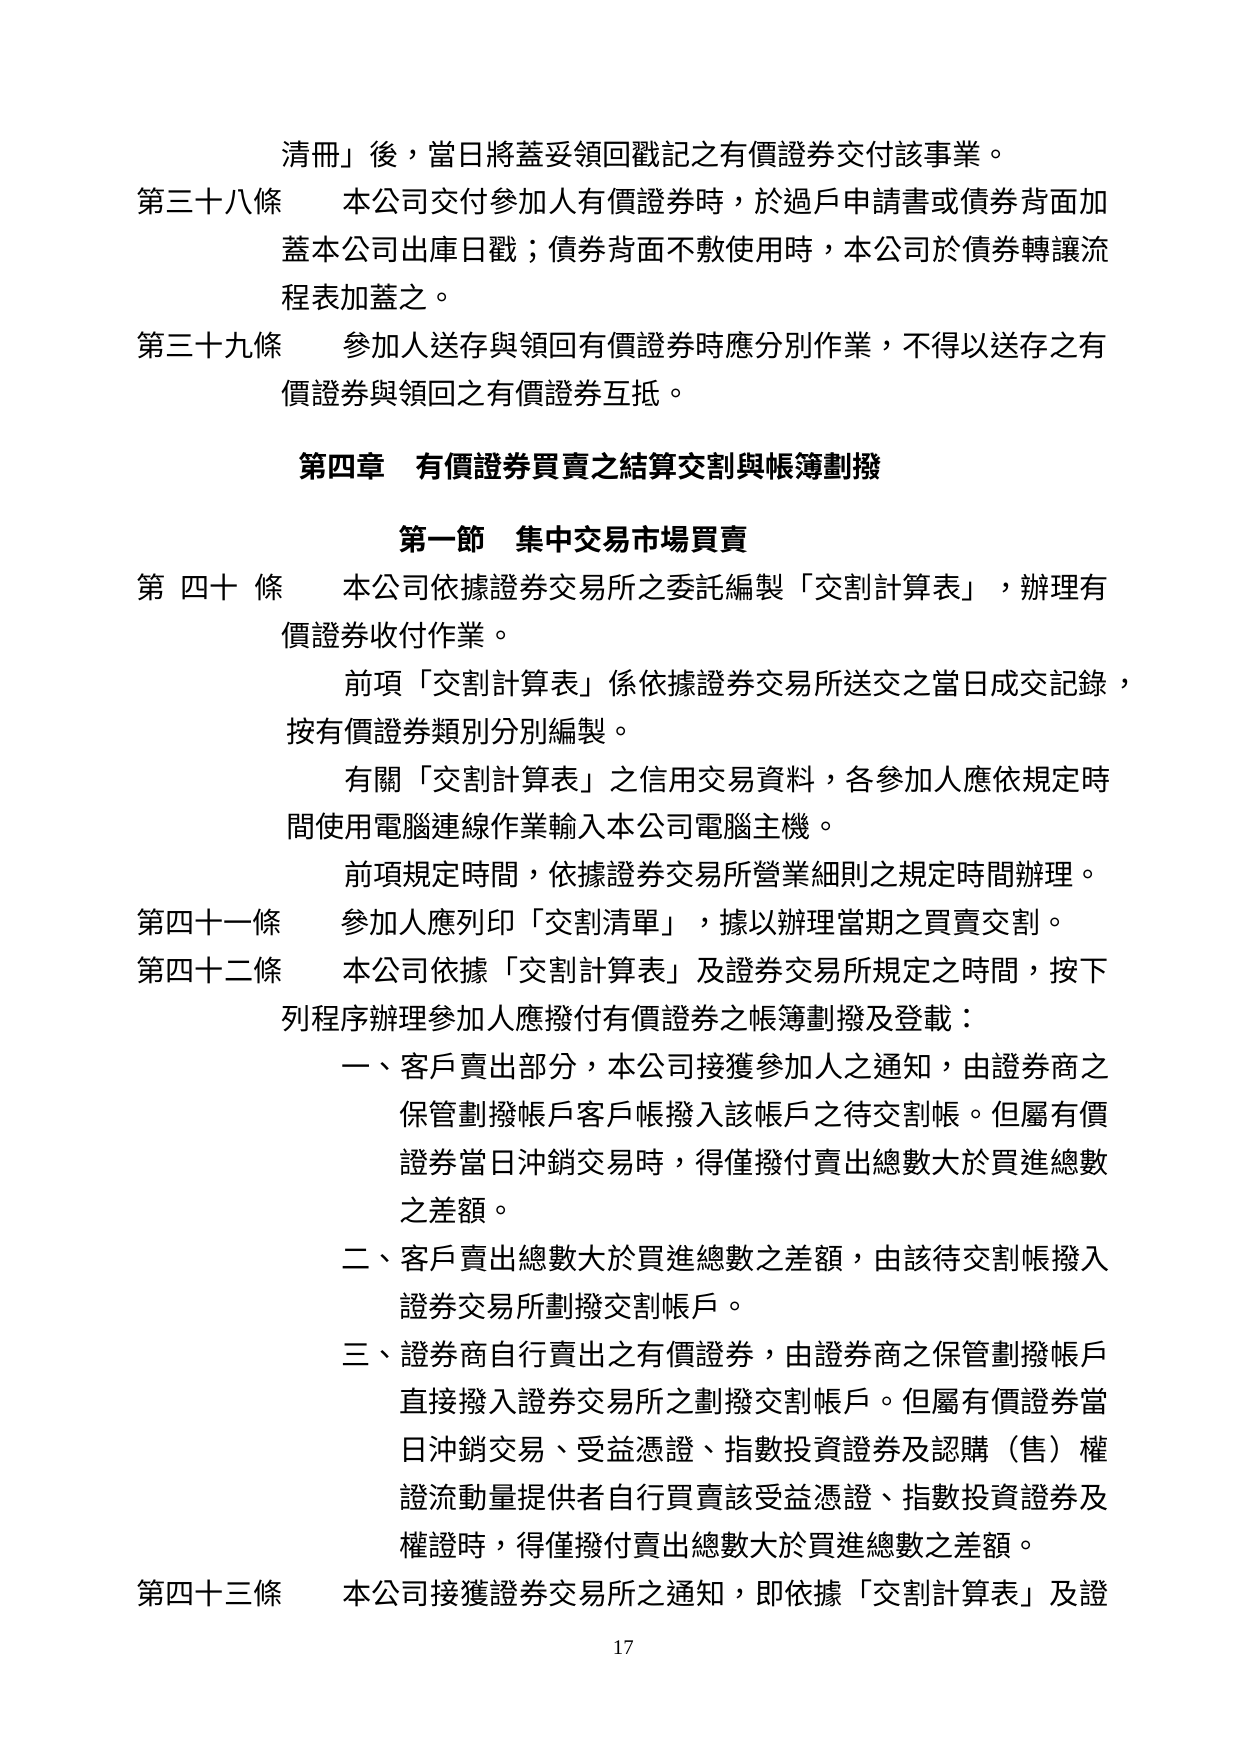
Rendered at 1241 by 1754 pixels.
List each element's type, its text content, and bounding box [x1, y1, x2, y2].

text 第 四十 條 本公司依據證券交易所之委託編製「交割計算表」，辦理有價證券收付作業。 [136, 560, 1110, 656]
text 第三十八條 本公司交付參加人有價證券時，於過戶申請書或債券背面加蓋本公司出庫日戳；債券背面不敷使用時，本公司於債券轉讓流程表加蓋之。 [136, 174, 1110, 318]
subtitle 第一節 集中交易市場買賣 [398, 512, 1110, 560]
text 第四十三條 本公司接獲證券交易所之通知，即依據「交割計算表」及證 [136, 1566, 1110, 1614]
text 有關「交割計算表」之信用交易資料，各參加人應依規定時間使用電腦連線作業輸入本公司電腦主機。 [286, 752, 1110, 847]
text 二、客戶賣出總數大於買進總數之差額，由該待交割帳撥入證券交易所劃撥交割帳戶。 [341, 1231, 1110, 1327]
text 清冊」後，當日將蓋妥領回戳記之有價證券交付該事業。 [136, 127, 1110, 174]
text 第三十九條 參加人送存與領回有價證券時應分別作業，不得以送存之有價證券與領回之有價證券互抵。 [136, 318, 1110, 414]
text 第四十一條 參加人應列印「交割清單」，據以辦理當期之買賣交割。 [136, 895, 1110, 943]
subtitle 第四章 有價證券買賣之結算交割與帳簿劃撥 [298, 439, 1110, 487]
text 一、客戶賣出部分，本公司接獲參加人之通知，由證券商之保管劃撥帳戶客戶帳撥入該帳戶之待交割帳。但屬有價證券當日沖銷交易時，得僅撥付賣出總數大於買進總數之差額。 [341, 1039, 1110, 1231]
text 前項「交割計算表」係依據證券交易所送交之當日成交記錄，按有價證券類別分別編製。 [286, 656, 1110, 752]
text 第四十二條 本公司依據「交割計算表」及證券交易所規定之時間，按下列程序辦理參加人應撥付有價證券之帳簿劃撥及登載： [136, 943, 1110, 1039]
text 三、證券商自行賣出之有價證券，由證券商之保管劃撥帳戶直接撥入證券交易所之劃撥交割帳戶。但屬有價證券當日沖銷交易、受益憑證、指數投資證券及認購（售）權證流動量提供者自行買賣該受益憑證、指數投資證券及權證時，得僅撥付賣出總數大於買進總數之差額。 [341, 1327, 1110, 1566]
text 前項規定時間，依據證券交易所營業細則之規定時間辦理。 [286, 847, 1110, 895]
